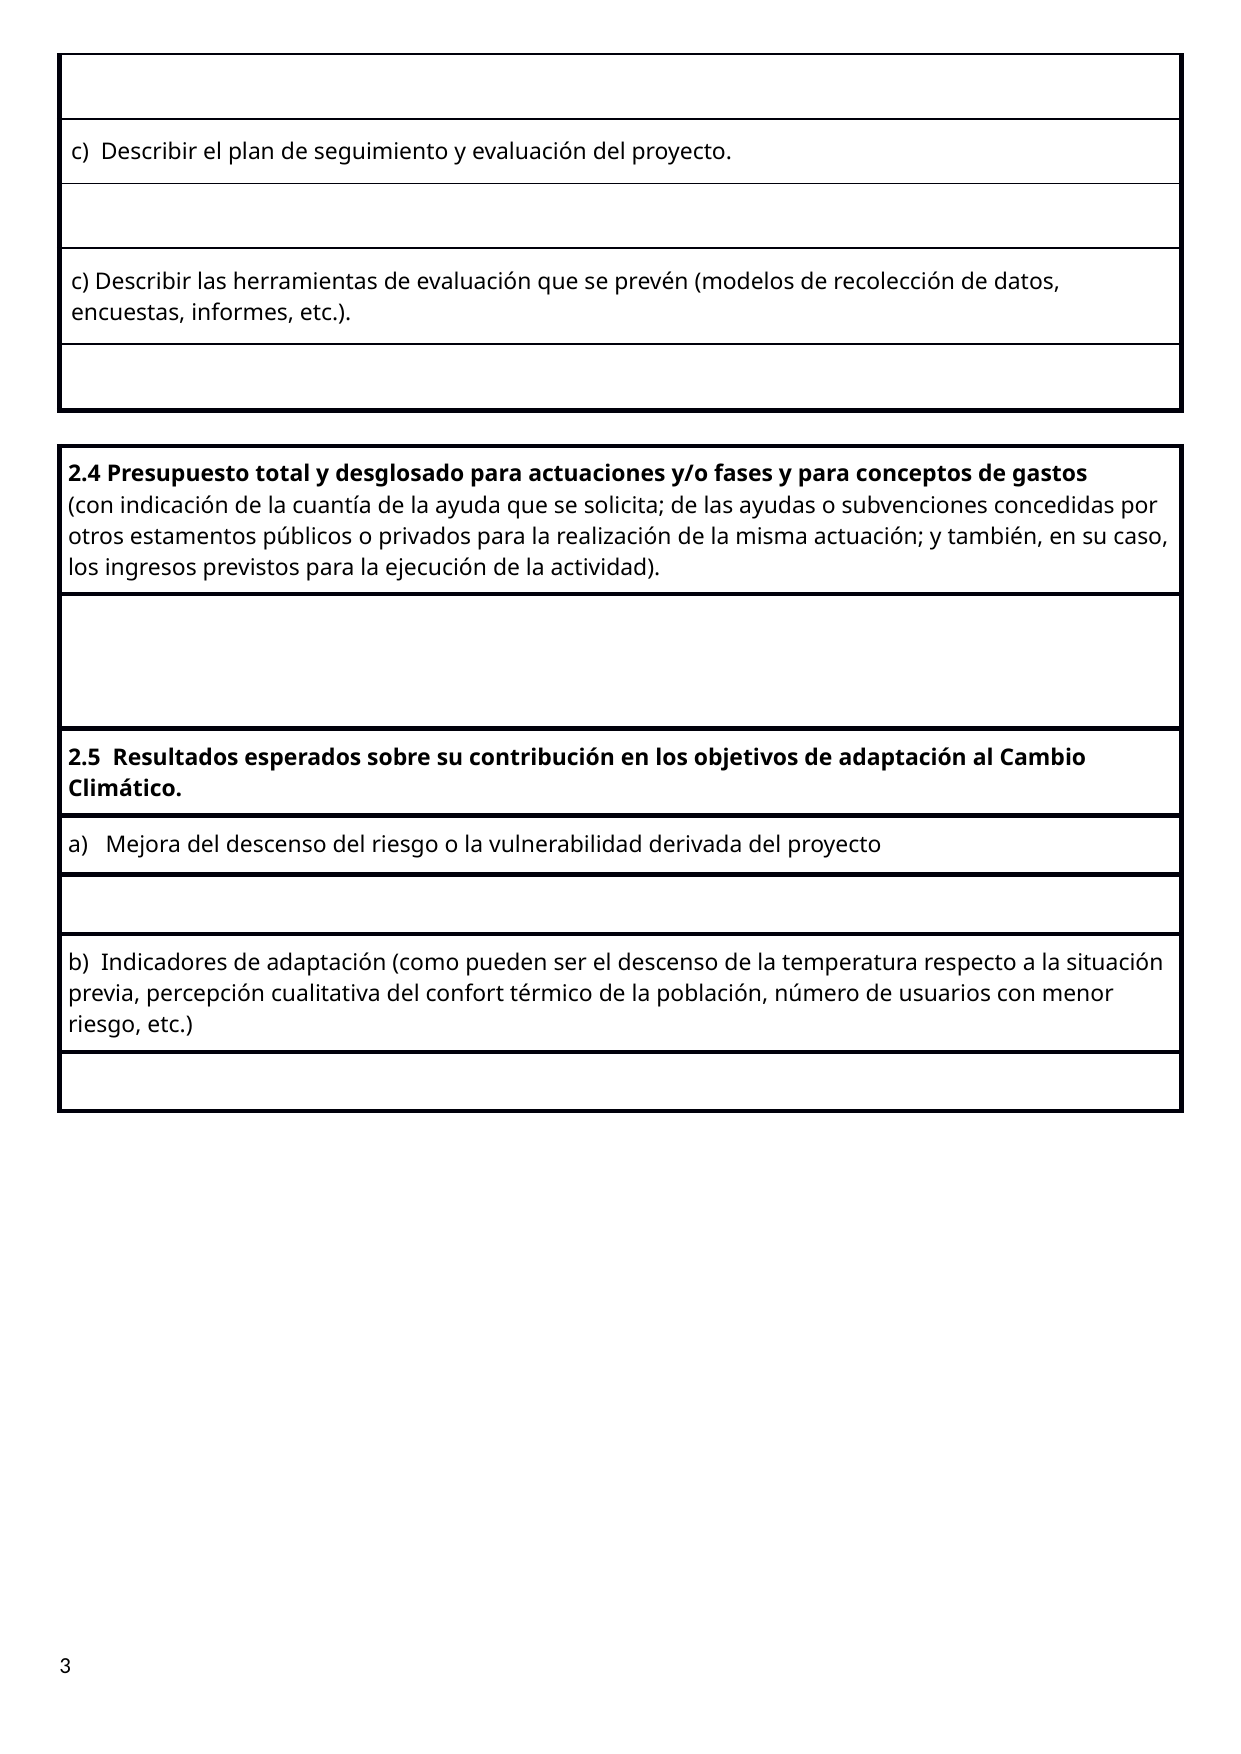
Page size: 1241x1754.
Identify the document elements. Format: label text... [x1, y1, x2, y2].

table_cell [62, 184, 1179, 247]
table_cell a) Mejora del descenso del riesgo o la vulnerabilidad derivada del proyecto [62, 818, 1179, 872]
table_cell c) Describir las herramientas de evaluación que se prevén (modelos de recolección de datos, encuestas, informes, etc.). [62, 249, 1179, 343]
table_cell [62, 55, 1179, 118]
table_cell [62, 596, 1179, 726]
table_cell 2.5 Resultados esperados sobre su contribución en los objetivos de adaptación al Cambio Climático. [62, 731, 1179, 813]
table_header 2.4 Presupuesto total y desglosado para actuaciones y/o fases y para conceptos de gastos (con indicación de la cuantía de la ayuda que se solicita; de las ayudas o subvenciones concedidas por otros estamentos públicos o privados para la realización de la misma actuación; y también, en su caso, los ingresos previstos para la ejecución de la actividad). [62, 448, 1179, 591]
table_cell [62, 877, 1179, 931]
table_cell [62, 1054, 1179, 1109]
table_cell [62, 345, 1179, 408]
table_cell b) Indicadores de adaptación (como pueden ser el descenso de la temperatura respecto a la situación previa, percepción cualitativa del confort térmico de la población, número de usuarios con menor riesgo, etc.) [62, 936, 1179, 1049]
table_cell c) Describir el plan de seguimiento y evaluación del proyecto. [62, 120, 1179, 182]
